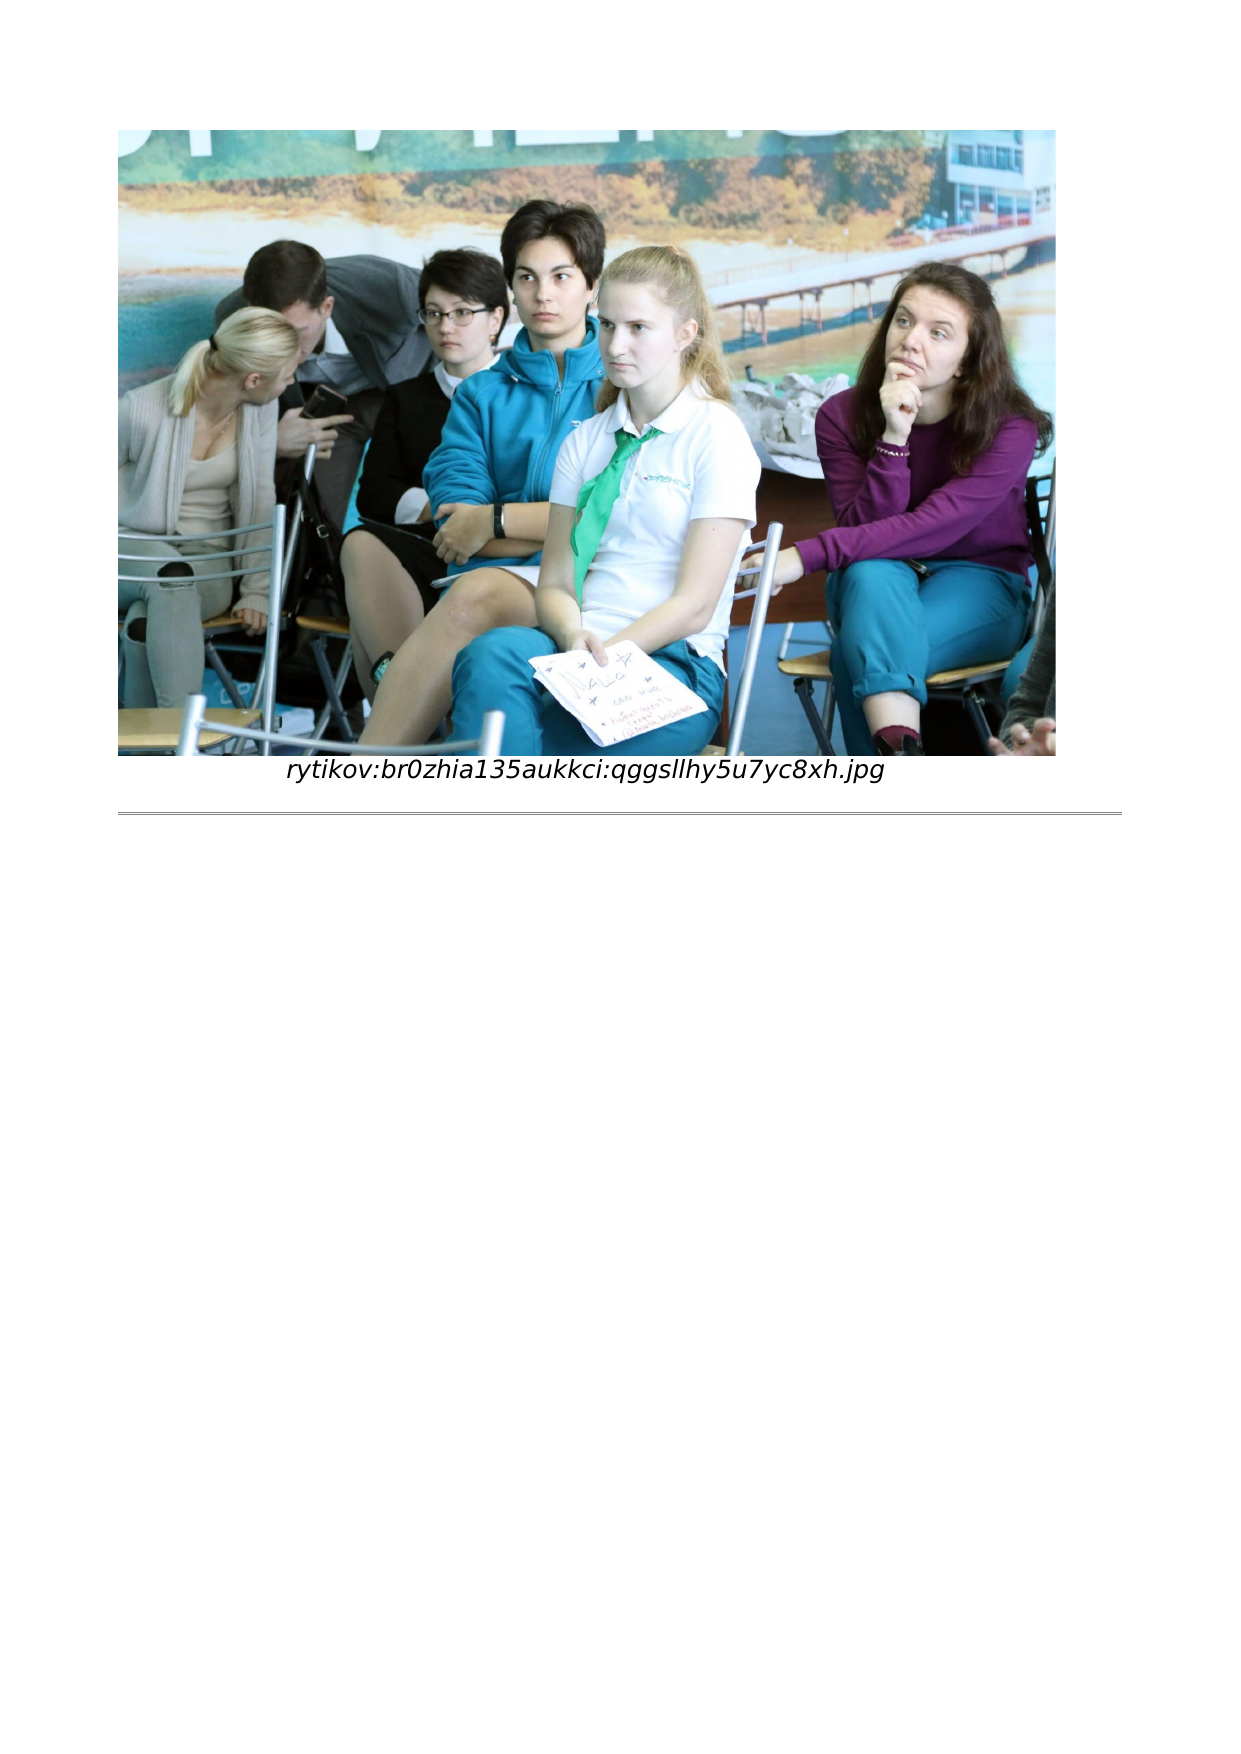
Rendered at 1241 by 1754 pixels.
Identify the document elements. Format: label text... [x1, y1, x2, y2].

text rytikov:br0zhia135aukkci:qggsllhy5u7yc8xh.jpg [118, 756, 1056, 785]
picture [118, 130, 1056, 756]
